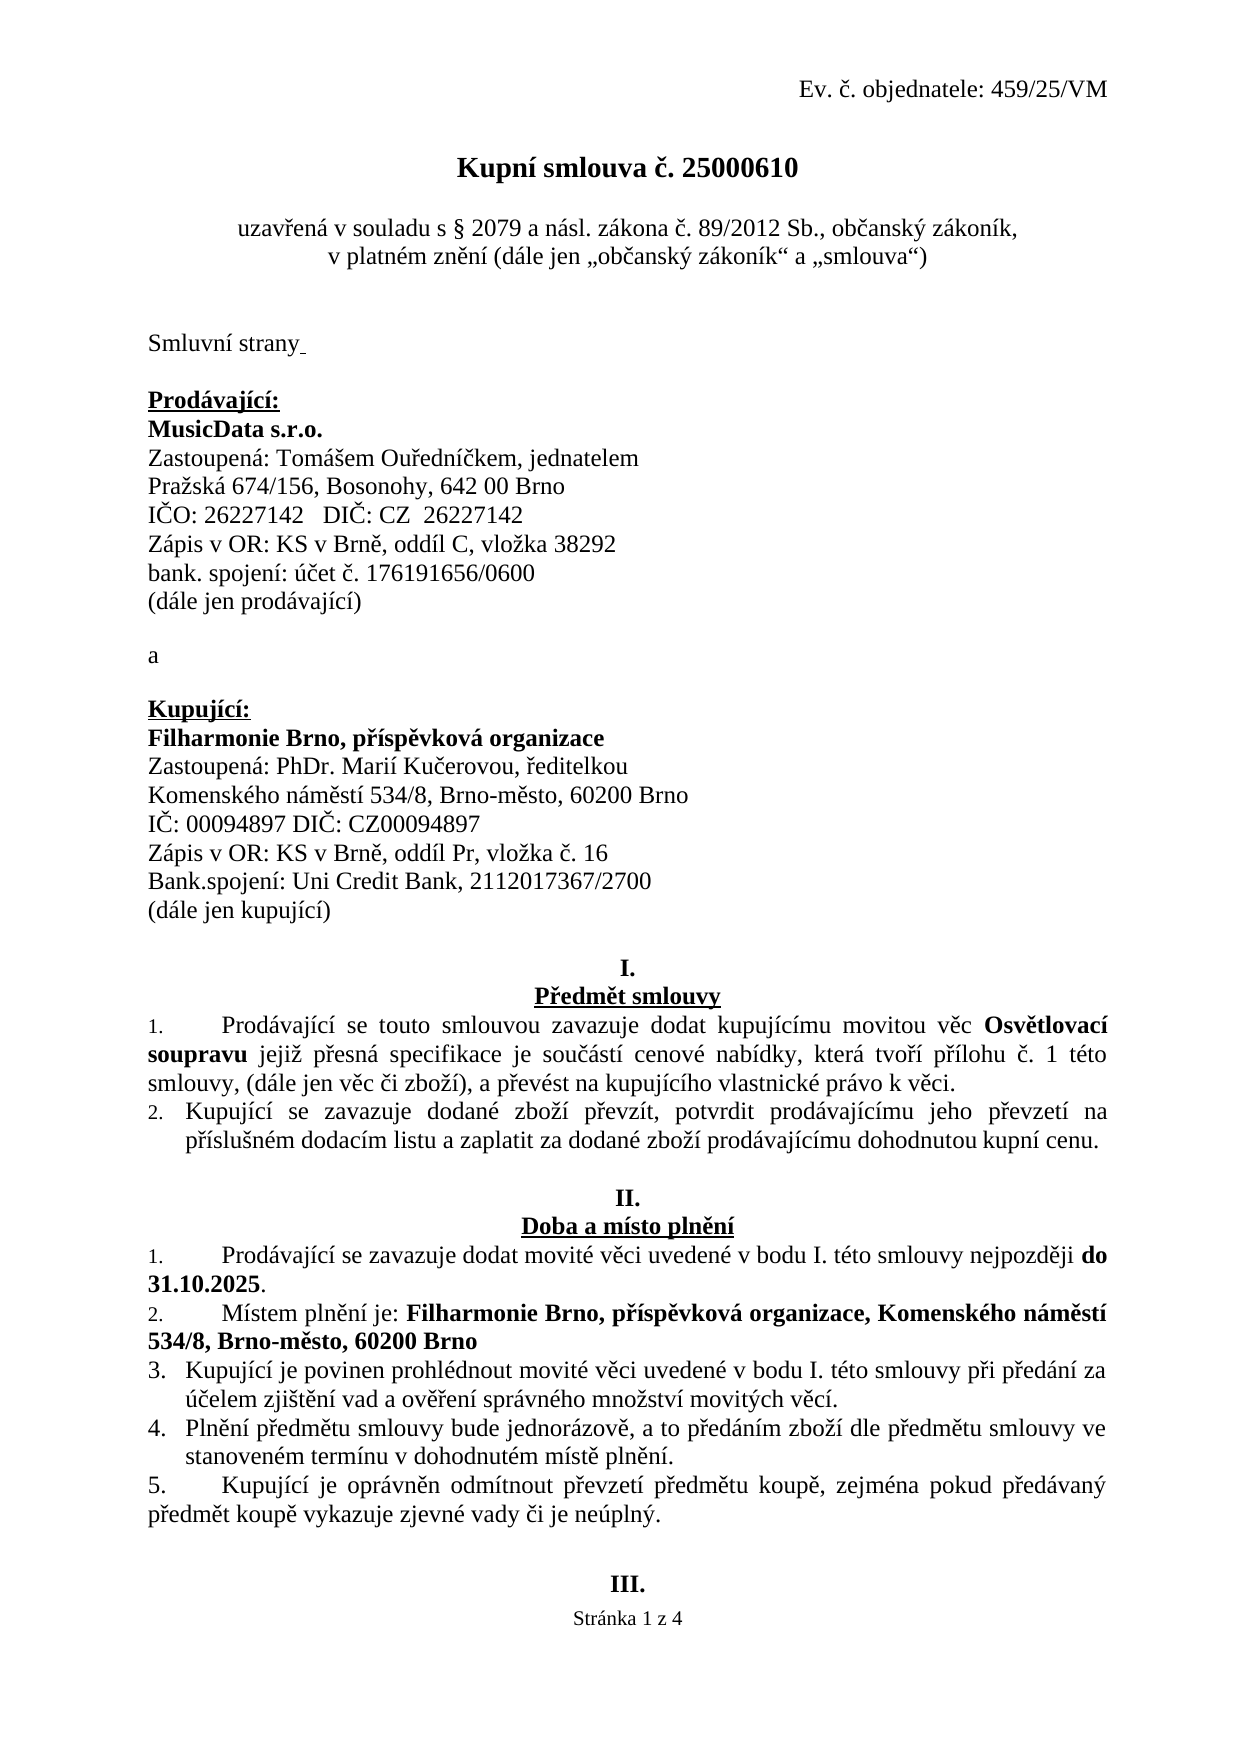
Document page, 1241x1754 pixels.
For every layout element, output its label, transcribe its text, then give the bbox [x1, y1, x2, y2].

text Bank.spojení: Uni Credit Bank, 2112017367/2700 [148, 866, 1107, 895]
text Komenského náměstí 534/8, Brno-město, 60200 Brno [148, 780, 1107, 809]
text I. [148, 953, 1107, 981]
subtitle Prodávající: [148, 385, 1107, 414]
text Ev. č. objednatele: 459/25/VM [148, 74, 1107, 102]
list Kupující je povinen prohlédnout movité věci uvedené v bodu I. této smlouvy při předání za účelem zjištění vad a ověření správného množství movitých věcí. [148, 1355, 1107, 1413]
text Kupní smlouva č. 25000610 [148, 150, 1107, 184]
text Zastoupená: Tomášem Ouředníčkem, jednatelem [148, 443, 1107, 471]
text IČ: 00094897 DIČ: CZ00094897 [148, 809, 1107, 838]
text MusicData s.r.o. [148, 414, 1107, 443]
text Doba a místo plnění [148, 1211, 1107, 1240]
text Zápis v OR: KS v Brně, oddíl C, vložka 38292 [148, 529, 1107, 558]
text IČO: 26227142 DIČ: CZ 26227142 [148, 500, 1107, 529]
list Prodávající se touto smlouvou zavazuje dodat kupujícímu movitou věc Osvětlovací soupravu jejiž přesná specifikace je součástí cenové nabídky, která tvoří přílohu č. 1 této smlouvy, (dále jen věc či zboží), a převést na kupujícího vlastnické právo k věci. [148, 1010, 1107, 1096]
text Pražská 674/156, Bosonohy, 642 00 Brno [148, 471, 1107, 500]
list Plnění předmětu smlouvy bude jednorázově, a to předáním zboží dle předmětu smlouvy ve stanoveném termínu v dohodnutém místě plnění. [148, 1413, 1107, 1470]
list Kupující je oprávněn odmítnout převzetí předmětu koupě, zejména pokud předávaný předmět koupě vykazuje zjevné vady či je neúplný. [148, 1470, 1107, 1528]
text Zastoupená: PhDr. Marií Kučerovou, ředitelkou [148, 751, 1107, 780]
subtitle Kupující: [148, 694, 1107, 723]
text Zápis v OR: KS v Brně, oddíl Pr, vložka č. 16 [148, 838, 1107, 866]
text (dále jen kupující) [148, 895, 1107, 924]
text a [148, 640, 1107, 669]
text Předmět smlouvy [148, 981, 1107, 1010]
text Filharmonie Brno, příspěvková organizace [148, 723, 1107, 751]
text bank. spojení: účet č. 176191656/0600 [148, 558, 1107, 586]
list Kupující se zavazuje dodané zboží převzít, potvrdit prodávajícímu jeho převzetí na příslušném dodacím listu a zaplatit za dodané zboží prodávajícímu dohodnutou kupní cenu. [148, 1096, 1107, 1154]
list Místem plnění je: Filharmonie Brno, příspěvková organizace, Komenského náměstí 534/8, Brno-město, 60200 Brno [148, 1298, 1107, 1355]
text v platném znění (dále jen „občanský zákoník“ a „smlouva“) [148, 241, 1107, 270]
list Prodávající se zavazuje dodat movité věci uvedené v bodu I. této smlouvy nejpozději do 31.10.2025. [148, 1240, 1107, 1298]
text III. [148, 1569, 1107, 1598]
text II. [148, 1183, 1107, 1211]
text uzavřená v souladu s § 2079 a násl. zákona č. 89/2012 Sb., občanský zákoník, [148, 213, 1107, 241]
subtitle Smluvní strany [148, 328, 1107, 356]
text (dále jen prodávající) [148, 586, 1107, 615]
